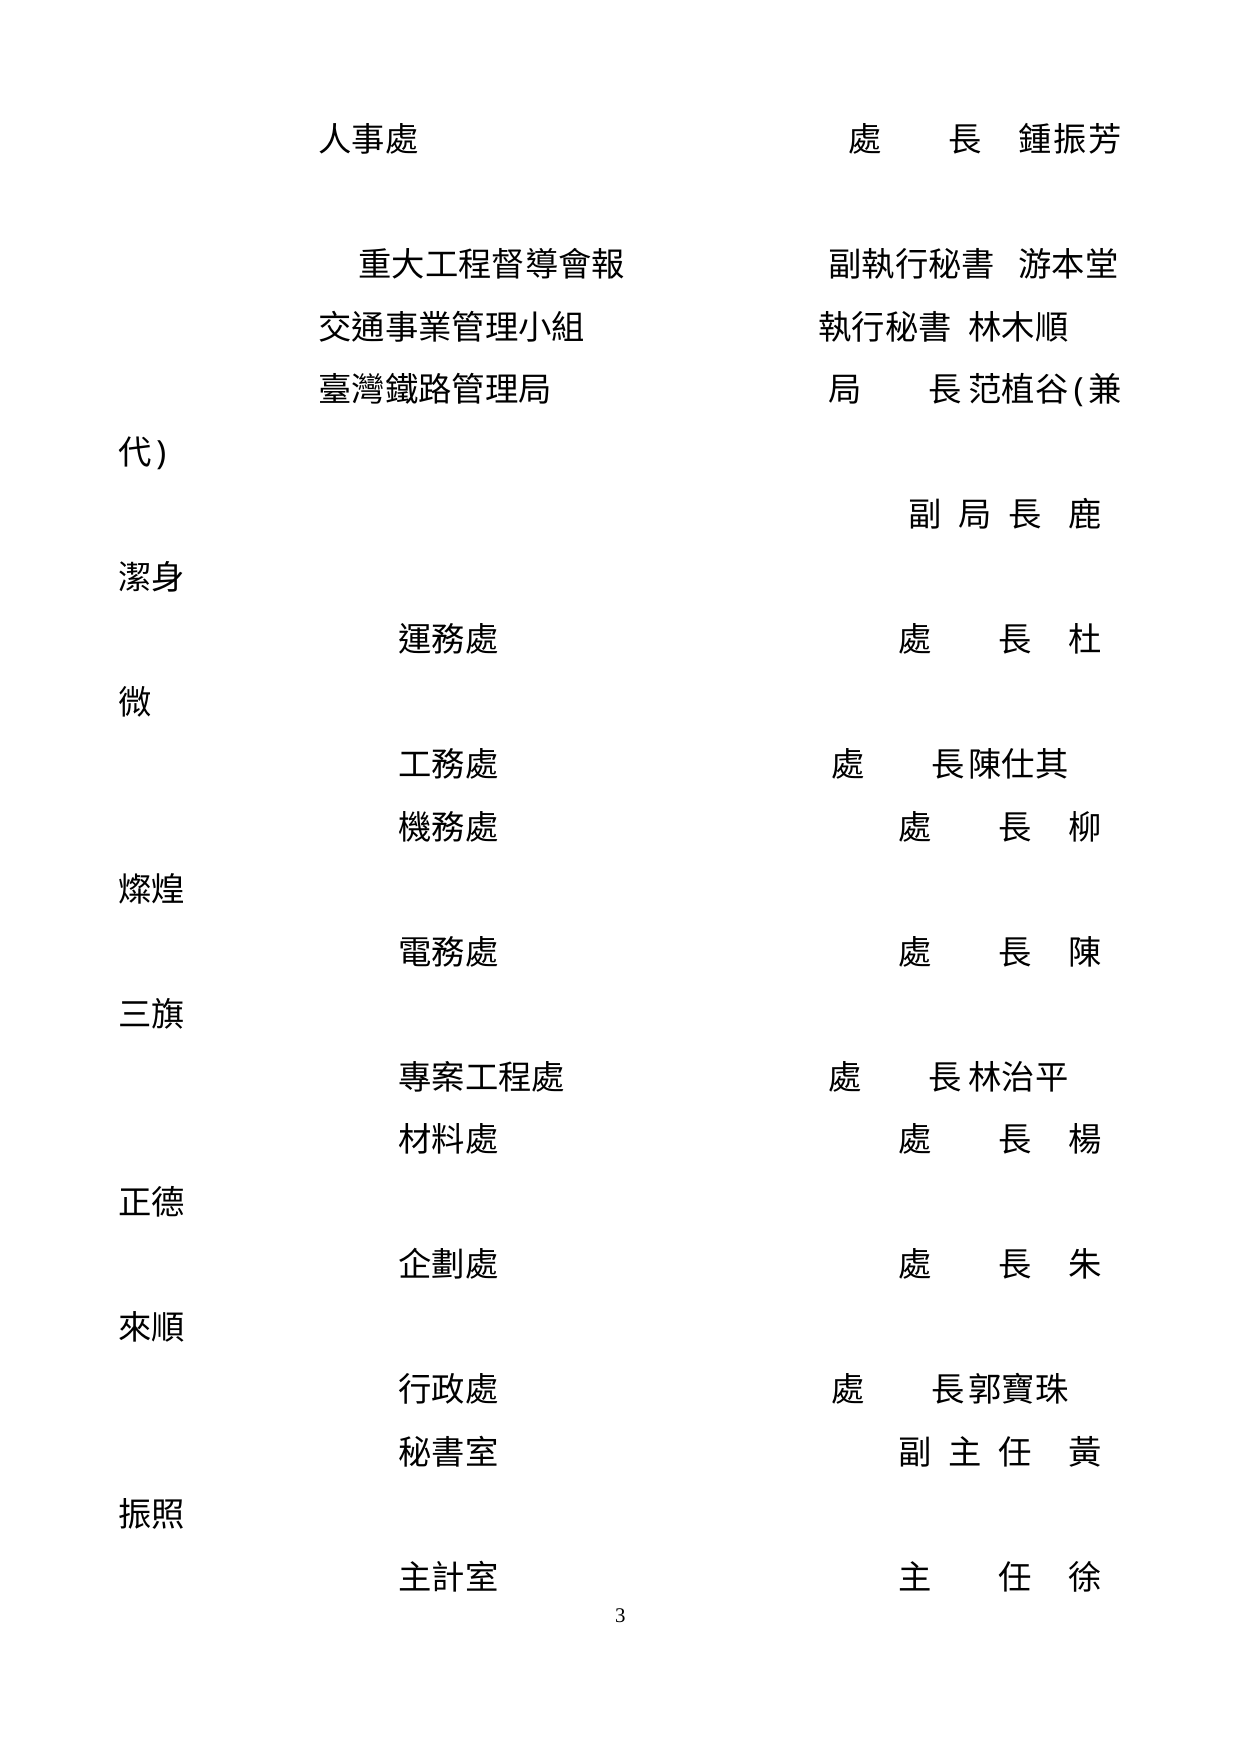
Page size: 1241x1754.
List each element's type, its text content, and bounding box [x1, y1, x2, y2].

text 重大工程督導會報 副執行秘書 游本堂 [118, 221, 1122, 283]
text 機務處 處 長 柳燦煌 [118, 783, 1122, 908]
text 主計室 主 任 徐 [118, 1533, 1122, 1596]
text 副 局 長 鹿潔身 [118, 471, 1122, 596]
text 企劃處 處 長 朱來順 [118, 1221, 1122, 1346]
text 秘書室 副 主 任 黃振照 [118, 1408, 1122, 1533]
text 交通事業管理小組 執行秘書 林木順 [118, 283, 1122, 346]
text 運務處 處 長 杜 微 [118, 596, 1122, 721]
text 專案工程處 處 長 林治平 [118, 1033, 1122, 1096]
text 人事處 處 長 鍾振芳 [118, 96, 1122, 221]
text 行政處 處 長 郭寶珠 [118, 1346, 1122, 1408]
text 工務處 處 長 陳仕其 [118, 721, 1122, 783]
text 材料處 處 長 楊正德 [118, 1096, 1122, 1221]
text 臺灣鐵路管理局 局 長 范植谷(兼代) [118, 346, 1168, 471]
text 電務處 處 長 陳三旗 [118, 908, 1122, 1033]
